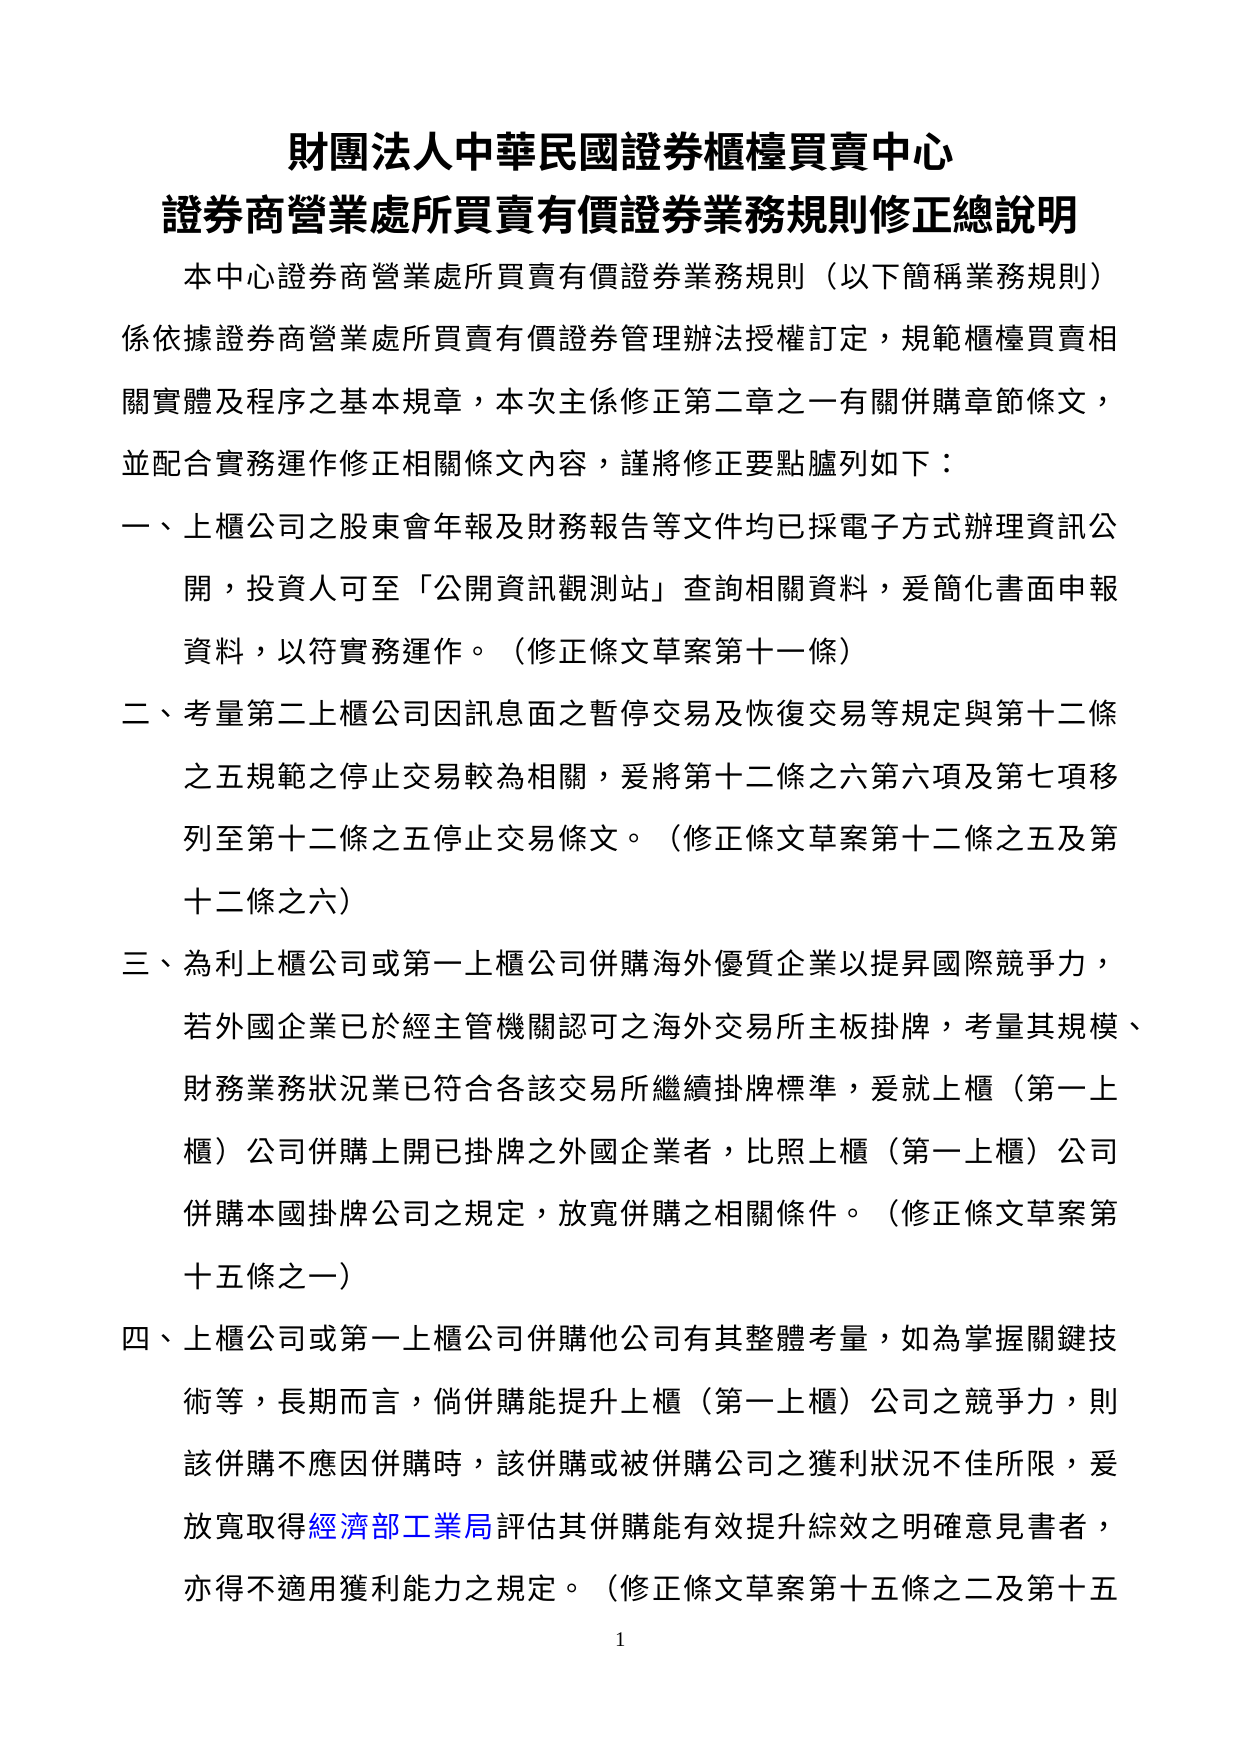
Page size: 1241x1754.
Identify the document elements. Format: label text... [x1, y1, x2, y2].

text 財團法人中華民國證券櫃檯買賣中心 [120, 108, 1120, 170]
text 二、考量第二上櫃公司因訊息面之暫停交易及恢復交易等規定與第十二條之五規範之停止交易較為相關，爰將第十二條之六第六項及第七項移列至第十二條之五停止交易條文。（修正條文草案第十二條之五及第十二條之六） [120, 670, 1120, 920]
text 四、上櫃公司或第一上櫃公司併購他公司有其整體考量，如為掌握關鍵技術等，長期而言，倘併購能提升上櫃（第一上櫃）公司之競爭力，則該併購不應因併購時，該併購或被併購公司之獲利狀況不佳所限，爰放寬取得經濟部工業局評估其併購能有效提升綜效之明確意見書者，亦得不適用獲利能力之規定。（修正條文草案第十五條之二及第十五 [120, 1295, 1120, 1608]
text 本中心證券商營業處所買賣有價證券業務規則（以下簡稱業務規則）係依據證券商營業處所買賣有價證券管理辦法授權訂定，規範櫃檯買賣相關實體及程序之基本規章，本次主係修正第二章之一有關併購章節條文，並配合實務運作修正相關條文內容，謹將修正要點臚列如下： [120, 233, 1120, 483]
text 一、上櫃公司之股東會年報及財務報告等文件均已採電子方式辦理資訊公開，投資人可至「公開資訊觀測站」查詢相關資料，爰簡化書面申報資料，以符實務運作。（修正條文草案第十一條） [120, 483, 1120, 670]
text 三、為利上櫃公司或第一上櫃公司併購海外優質企業以提昇國際競爭力，若外國企業已於經主管機關認可之海外交易所主板掛牌，考量其規模、財務業務狀況業已符合各該交易所繼續掛牌標準，爰就上櫃（第一上櫃）公司併購上開已掛牌之外國企業者，比照上櫃（第一上櫃）公司併購本國掛牌公司之規定，放寬併購之相關條件。（修正條文草案第十五條之一） [120, 920, 1120, 1295]
text 證券商營業處所買賣有價證券業務規則修正總說明 [120, 170, 1120, 233]
